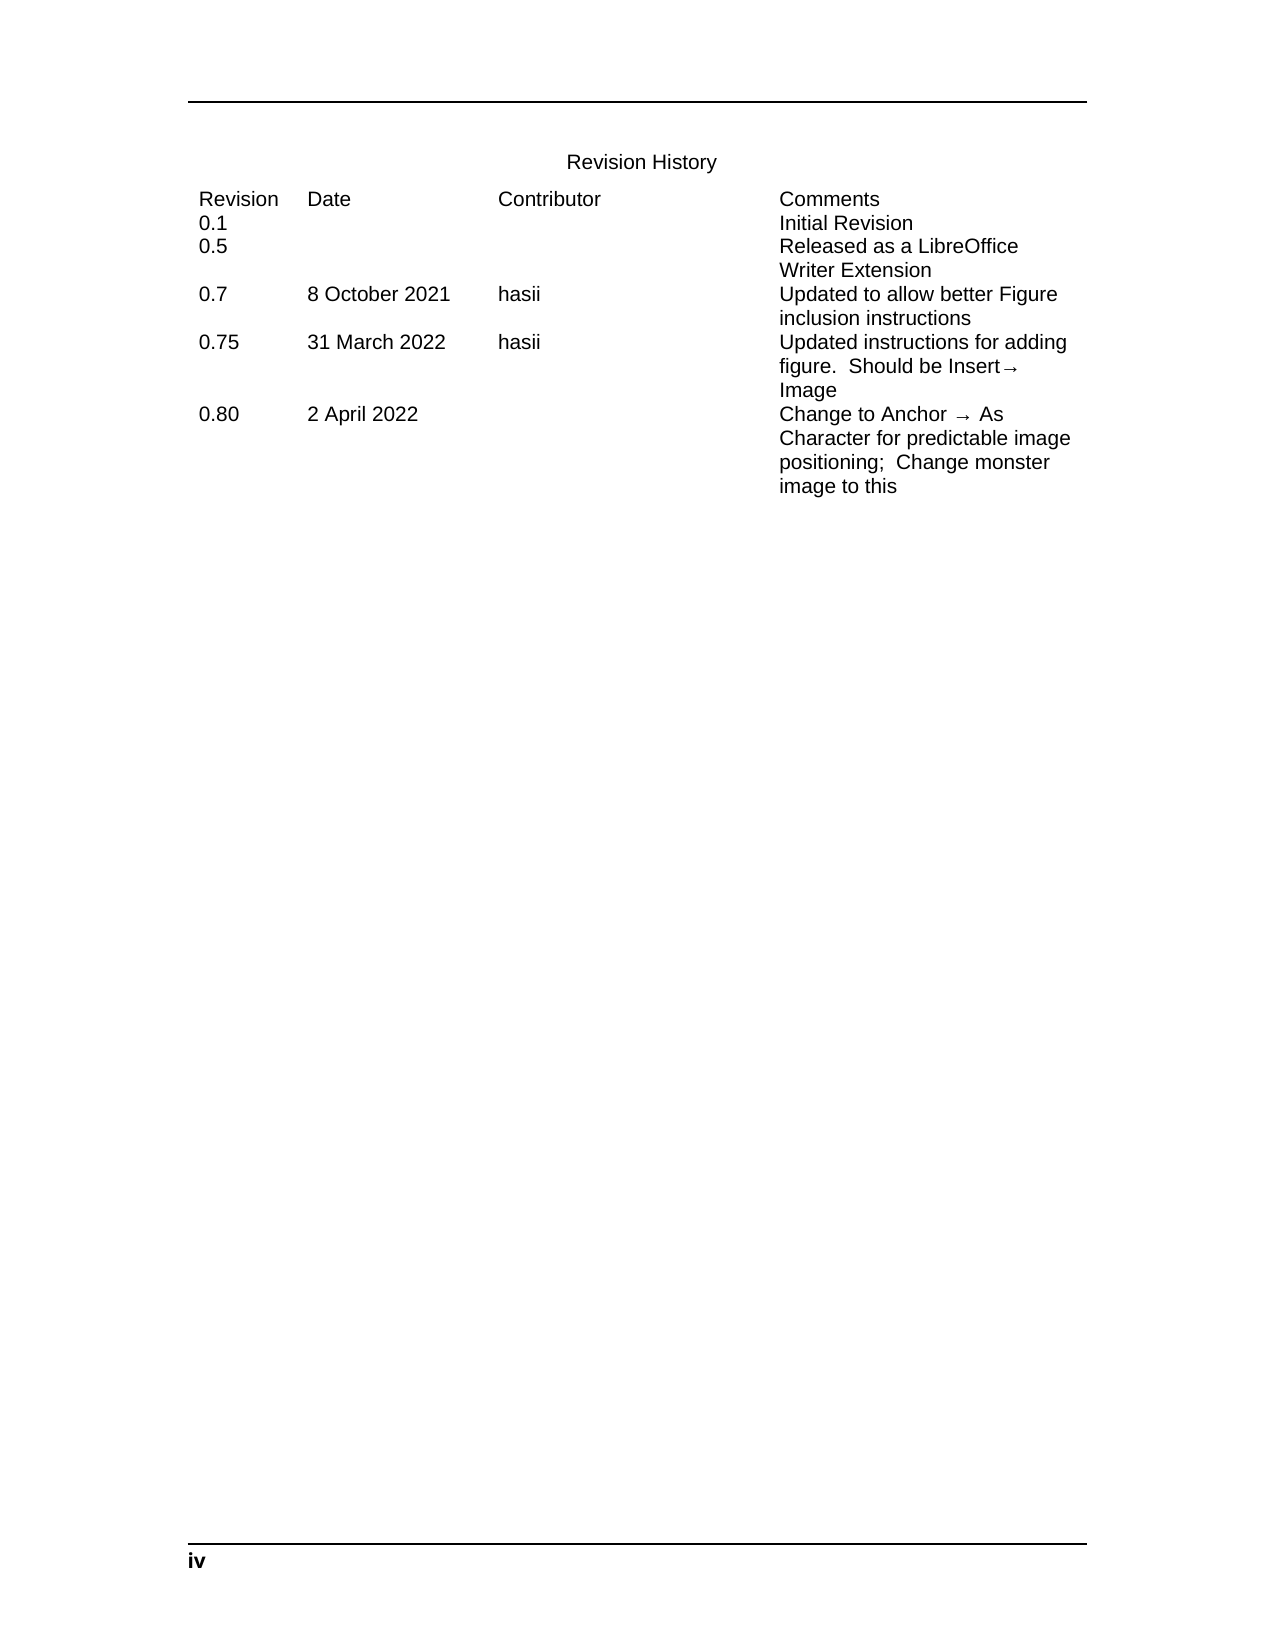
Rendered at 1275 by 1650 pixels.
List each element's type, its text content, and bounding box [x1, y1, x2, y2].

table_cell Initial Revision [768, 210, 1087, 234]
table_cell 8 October 2021 [296, 282, 487, 330]
table_header Revision [188, 186, 296, 210]
table_cell 0.80 [188, 402, 296, 498]
table_cell Released as a LibreOffice Writer Extension [768, 234, 1087, 282]
table_header Comments [768, 186, 1087, 210]
table_cell Updated to allow better Figure inclusion instructions [768, 282, 1087, 330]
table_header Contributor [487, 186, 768, 210]
table_cell hasii [487, 330, 768, 402]
table_cell [296, 234, 487, 282]
table_cell hasii [487, 282, 768, 330]
table_cell 0.5 [188, 234, 296, 282]
table_cell [487, 234, 768, 282]
table_cell [487, 402, 768, 498]
table_cell 0.75 [188, 330, 296, 402]
table_cell 0.1 [188, 210, 296, 234]
table_header Date [296, 186, 487, 210]
table_cell [296, 210, 487, 234]
table_cell [487, 210, 768, 234]
table_cell Updated instructions for adding figure. Should be Insert→ Image [768, 330, 1087, 402]
table_cell 2 April 2022 [296, 402, 487, 498]
table_cell Change to Anchor → As Character for predictable image positioning; Change monster image to this [768, 402, 1087, 498]
table_cell 31 March 2022 [296, 330, 487, 402]
text Revision History [187, 150, 1087, 174]
table_cell 0.7 [188, 282, 296, 330]
